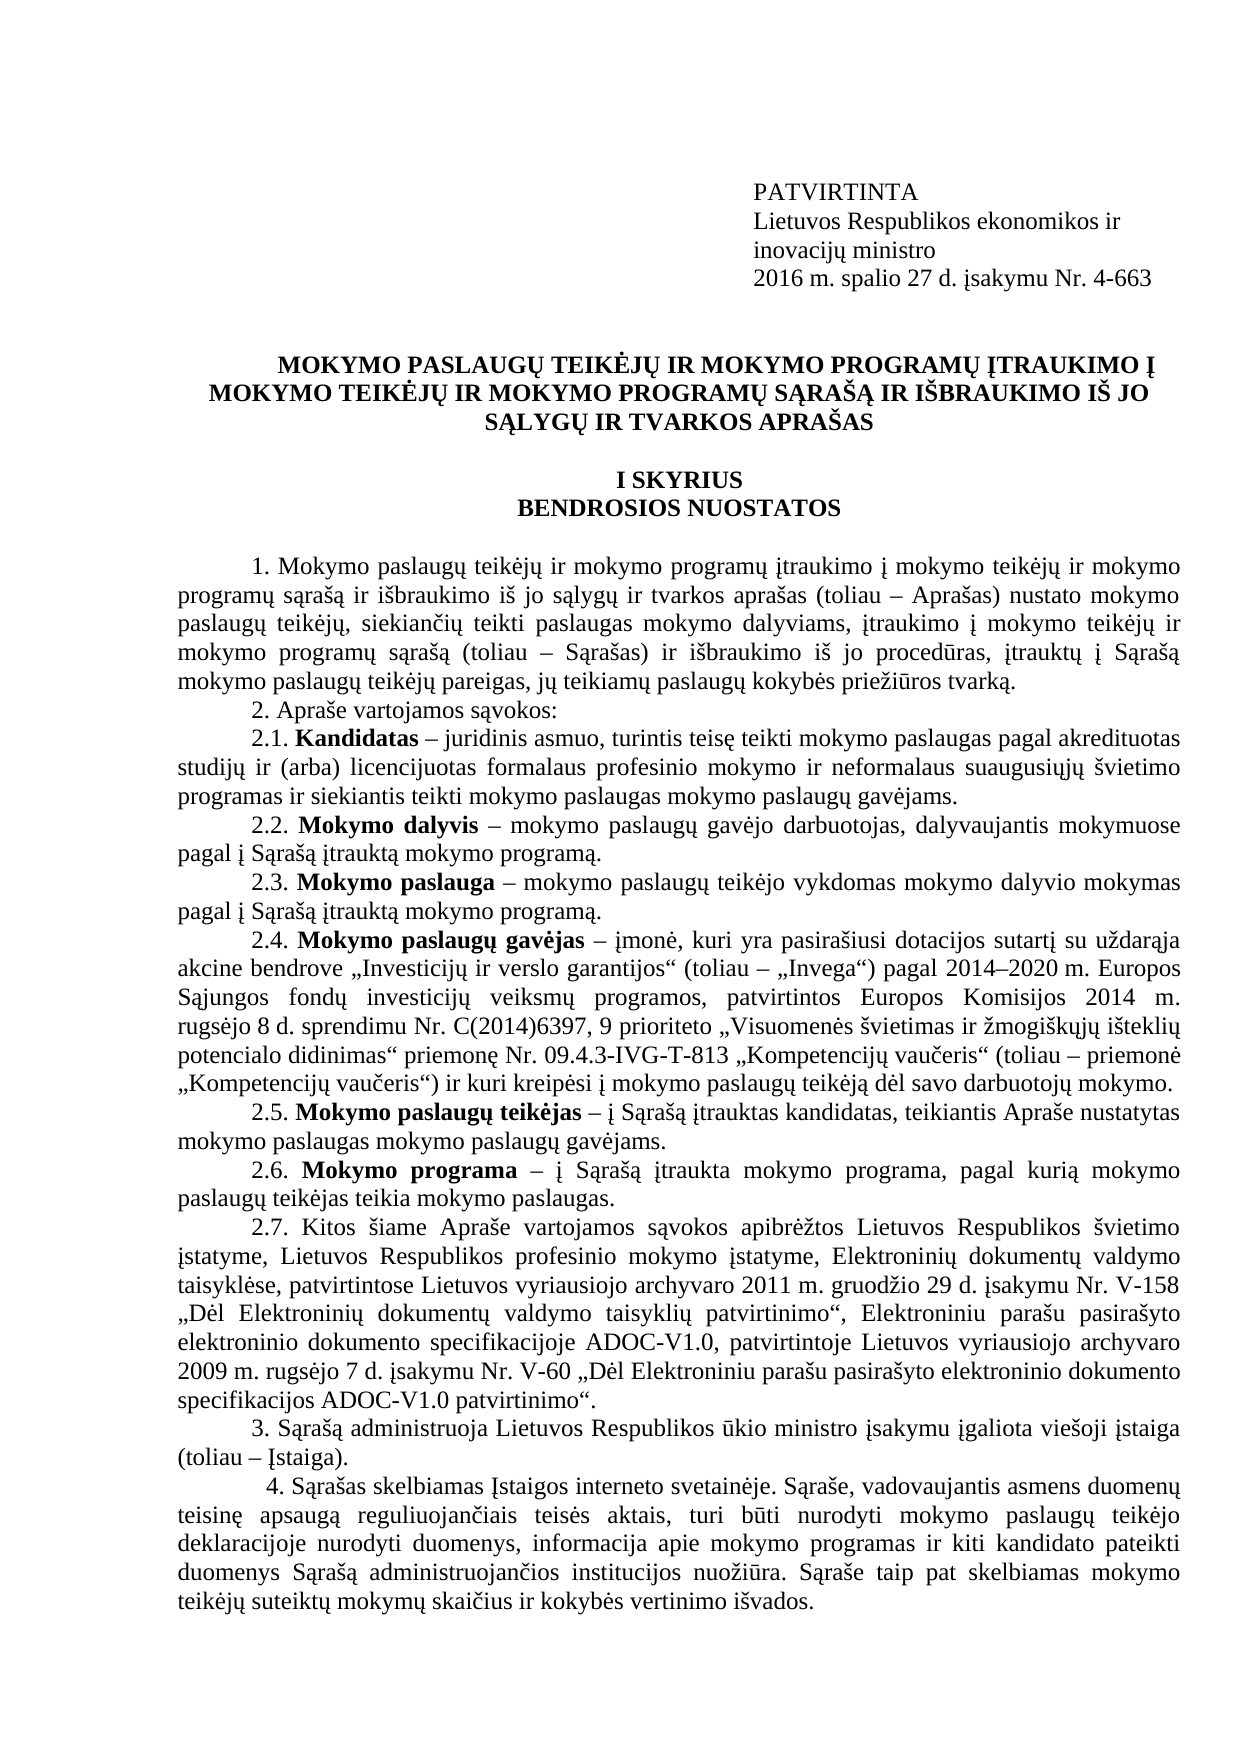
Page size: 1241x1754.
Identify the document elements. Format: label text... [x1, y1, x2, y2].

text 2.5. Mokymo paslaugų teikėjas – į Sąrašą įtrauktas kandidatas, teikiantis Apraše nustatytas mokymo paslaugas mokymo paslaugų gavėjams. [177, 1097, 1181, 1155]
text 2.7. Kitos šiame Apraše vartojamos sąvokos apibrėžtos Lietuvos Respublikos švietimo įstatyme, Lietuvos Respublikos profesinio mokymo įstatyme, Elektroninių dokumentų valdymo taisyklėse, patvirtintose Lietuvos vyriausiojo archyvaro 2011 m. gruodžio 29 d. įsakymu Nr. V-158 „Dėl Elektroninių dokumentų valdymo taisyklių patvirtinimo“, Elektroniniu parašu pasirašyto elektroninio dokumento specifikacijoje ADOC-V1.0, patvirtintoje Lietuvos vyriausiojo archyvaro 2009 m. rugsėjo 7 d. įsakymu Nr. V-60 „Dėl Elektroniniu parašu pasirašyto elektroninio dokumento specifikacijos ADOC-V1.0 patvirtinimo“. [177, 1212, 1181, 1413]
text 2.1. Kandidatas – juridinis asmuo, turintis teisę teikti mokymo paslaugas pagal akredituotas studijų ir (arba) licencijuotas formalaus profesinio mokymo ir neformalaus suaugusiųjų švietimo programas ir siekiantis teikti mokymo paslaugas mokymo paslaugų gavėjams. [177, 723, 1181, 810]
text 2016 m. spalio 27 d. įsakymu Nr. 4-663 [753, 263, 1181, 292]
text inovacijų ministro [753, 235, 1181, 263]
text PATVIRTINTA [177, 177, 1181, 206]
text 2. Apraše vartojamos sąvokos: [177, 695, 1181, 723]
text 2.4. Mokymo paslaugų gavėjas – įmonė, kuri yra pasirašiusi dotacijos sutartį su uždarąja akcine bendrove „Investicijų ir verslo garantijos“ (toliau – „Invega“) pagal 2014–2020 m. Europos Sąjungos fondų investicijų veiksmų programos, patvirtintos Europos Komisijos 2014 m. rugsėjo 8 d. sprendimu Nr. C(2014)6397, 9 prioriteto „Visuomenės švietimas ir žmogiškųjų išteklių potencialo didinimas“ priemonę Nr. 09.4.3-IVG-T-813 „Kompetencijų vaučeris“ (toliau – priemonė „Kompetencijų vaučeris“) ir kuri kreipėsi į mokymo paslaugų teikėją dėl savo darbuotojų mokymo. [177, 925, 1181, 1097]
text BENDROSIOS NUOSTATOS [177, 493, 1181, 522]
text 2.2. Mokymo dalyvis – mokymo paslaugų gavėjo darbuotojas, dalyvaujantis mokymuose pagal į Sąrašą įtrauktą mokymo programą. [177, 810, 1181, 867]
text 3. Sąrašą administruoja Lietuvos Respublikos ūkio ministro įsakymu įgaliota viešoji įstaiga (toliau – Įstaiga). [177, 1413, 1181, 1471]
text 4. Sąrašas skelbiamas Įstaigos interneto svetainėje. Sąraše, vadovaujantis asmens duomenų teisinę apsaugą reguliuojančiais teisės aktais, turi būti nurodyti mokymo paslaugų teikėjo deklaracijoje nurodyti duomenys, informacija apie mokymo programas ir kiti kandidato pateikti duomenys Sąrašą administruojančios institucijos nuožiūra. Sąraše taip pat skelbiamas mokymo teikėjų suteiktų mokymų skaičius ir kokybės vertinimo išvados. [177, 1471, 1181, 1615]
text I SKYRIUS [177, 465, 1181, 493]
text Lietuvos Respublikos ekonomikos ir [753, 206, 1181, 235]
text 2.3. Mokymo paslauga – mokymo paslaugų teikėjo vykdomas mokymo dalyvio mokymas pagal į Sąrašą įtrauktą mokymo programą. [177, 867, 1181, 925]
text 2.6. Mokymo programa – į Sąrašą įtraukta mokymo programa, pagal kurią mokymo paslaugų teikėjas teikia mokymo paslaugas. [177, 1155, 1181, 1212]
text Mokymo paslaugų teikėjų ir mokymo programų įtraukimo į mokymo teikėjų ir mokymo programų sąrašą IR IŠBRAUKIMO IŠ JO SĄLYGŲ IR tvarkos aprašas [177, 350, 1181, 436]
text 1. Mokymo paslaugų teikėjų ir mokymo programų įtraukimo į mokymo teikėjų ir mokymo programų sąrašą ir išbraukimo iš jo sąlygų ir tvarkos aprašas (toliau – Aprašas) nustato mokymo paslaugų teikėjų, siekiančių teikti paslaugas mokymo dalyviams, įtraukimo į mokymo teikėjų ir mokymo programų sąrašą (toliau – Sąrašas) ir išbraukimo iš jo procedūras, įtrauktų į Sąrašą mokymo paslaugų teikėjų pareigas, jų teikiamų paslaugų kokybės priežiūros tvarką. [177, 551, 1181, 695]
